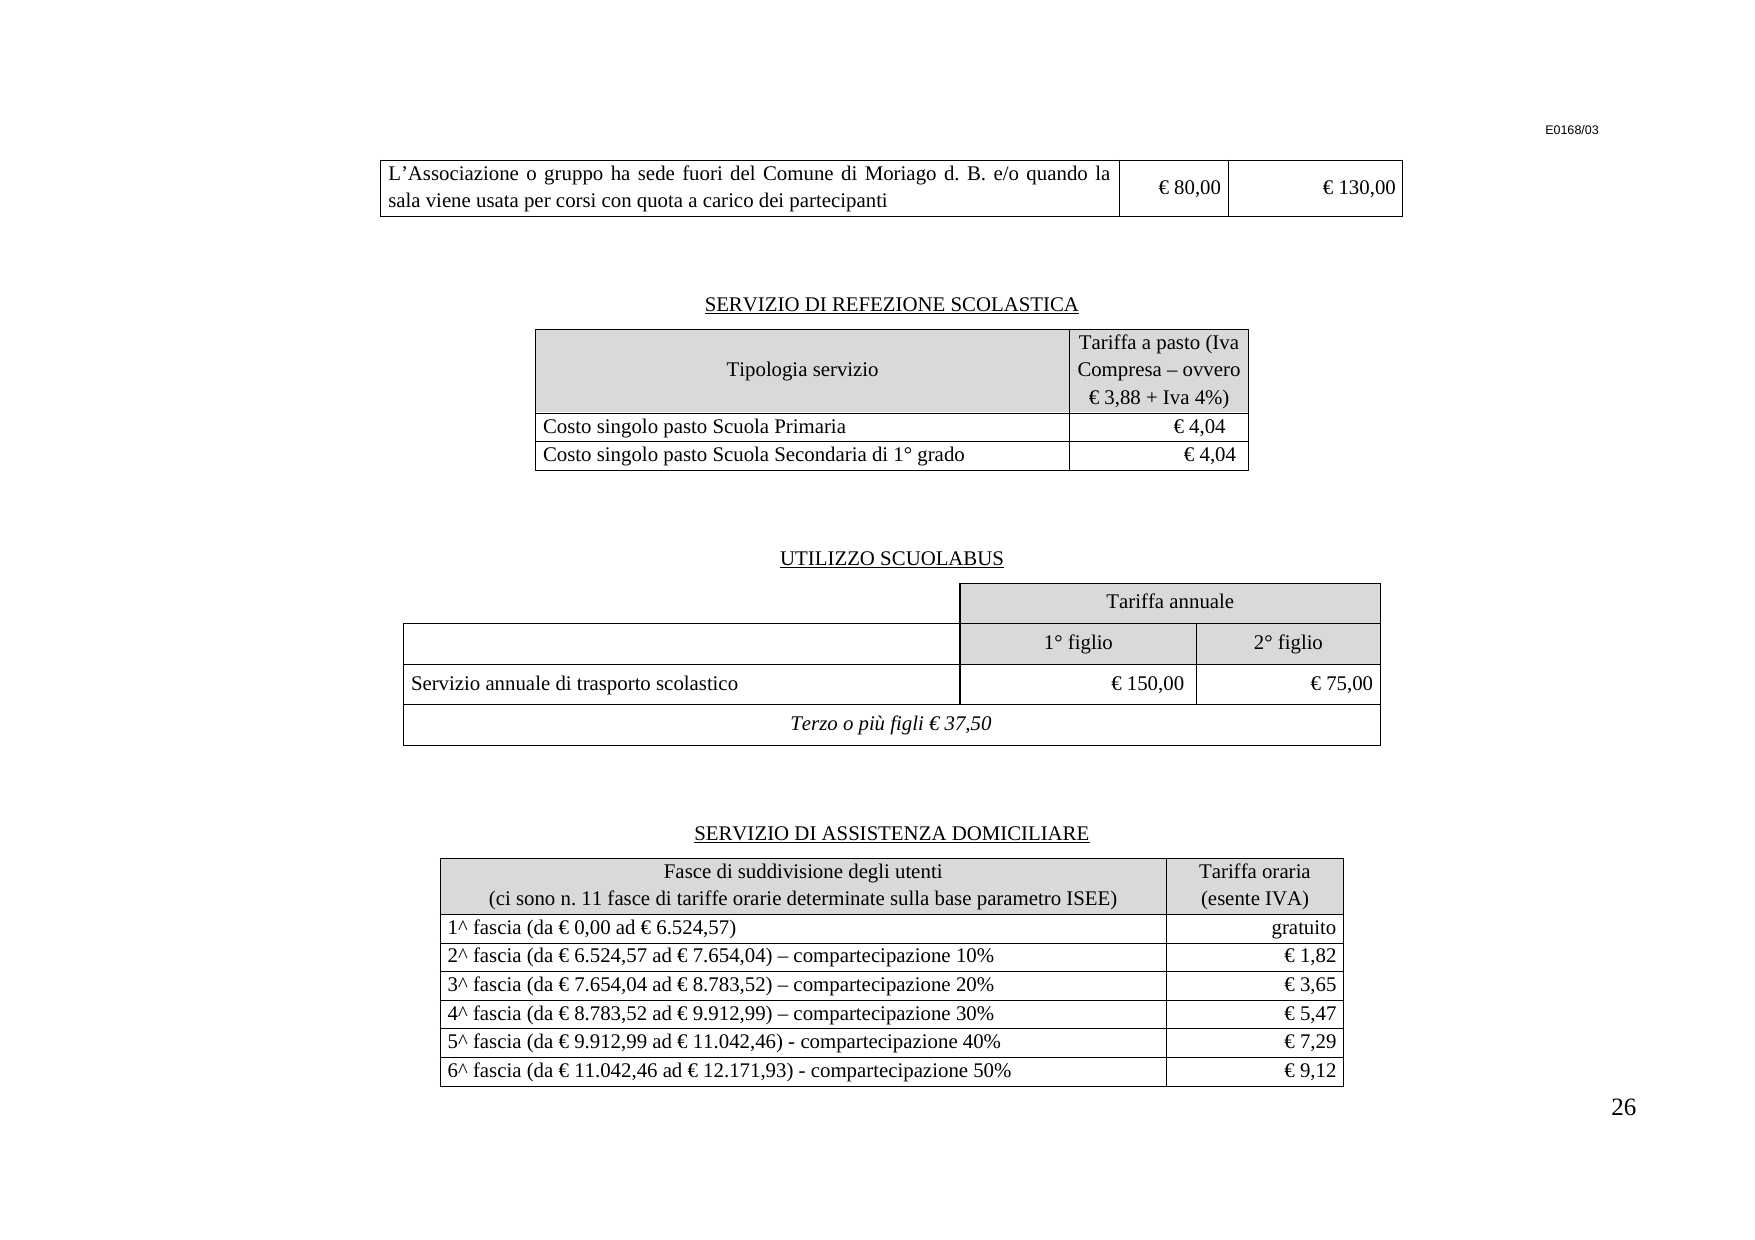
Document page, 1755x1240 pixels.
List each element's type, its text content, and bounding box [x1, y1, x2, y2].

table_cell € 75,00 [1197, 665, 1380, 704]
table_cell L’Associazione o gruppo ha sede fuori del Comune di Moriago d. B. e/o quando la sala viene usata per corsi con quota a carico dei partecipanti [381, 161, 1119, 216]
table_cell 4^ fascia (da € 8.783,52 ad € 9.912,99) – compartecipazione 30% [441, 1001, 1166, 1028]
table_cell 5^ fascia (da € 9.912,99 ad € 11.042,46) - compartecipazione 40% [441, 1029, 1166, 1057]
table_header Fasce di suddivisione degli utenti (ci sono n. 11 fasce di tariffe orarie determinate sulla base parametro ISEE) [441, 859, 1166, 914]
table_cell € 3,65 [1167, 972, 1343, 1000]
text SERVIZIO DI ASSISTENZA DOMICILIARE [148, 821, 1636, 845]
table_cell € 150,00 [961, 665, 1196, 704]
table_header Tipologia servizio [536, 330, 1069, 412]
table_cell Terzo o più figli € 37,50 [404, 705, 1380, 745]
table_cell € 1,82 [1167, 944, 1343, 971]
table_header Tariffa annuale [961, 584, 1380, 623]
text UTILIZZO SCUOLABUS [148, 546, 1636, 570]
table_cell 2^ fascia (da € 6.524,57 ad € 7.654,04) – compartecipazione 10% [441, 944, 1166, 971]
table_cell 1° figlio [961, 624, 1196, 664]
table_cell € 80,00 [1120, 161, 1228, 216]
table_cell € 5,47 [1167, 1001, 1343, 1028]
table_header Tariffa oraria (esente IVA) [1167, 859, 1343, 914]
table_cell Costo singolo pasto Scuola Secondaria di 1° grado [536, 442, 1069, 470]
table_cell 1^ fascia (da € 0,00 ad € 6.524,57) [441, 915, 1166, 942]
table_cell € 9,12 [1167, 1058, 1343, 1086]
table_cell € 4,04 [1070, 414, 1248, 441]
table_cell 3^ fascia (da € 7.654,04 ad € 8.783,52) – compartecipazione 20% [441, 972, 1166, 1000]
table_cell € 4,04 [1070, 442, 1248, 470]
table_cell 2° figlio [1197, 624, 1380, 664]
table_cell Costo singolo pasto Scuola Primaria [536, 414, 1069, 441]
table_cell 6^ fascia (da € 11.042,46 ad € 12.171,93) - compartecipazione 50% [441, 1058, 1166, 1086]
table_cell Servizio annuale di trasporto scolastico [404, 665, 959, 704]
table_cell gratuito [1167, 915, 1343, 942]
table_cell [404, 624, 959, 664]
table_header Tariffa a pasto (Iva Compresa – ovvero € 3,88 + Iva 4%) [1070, 330, 1248, 412]
table_cell € 130,00 [1229, 161, 1402, 216]
table_header [404, 583, 959, 623]
text SERVIZIO DI REFEZIONE SCOLASTICA [148, 292, 1636, 316]
table_cell € 7,29 [1167, 1029, 1343, 1057]
